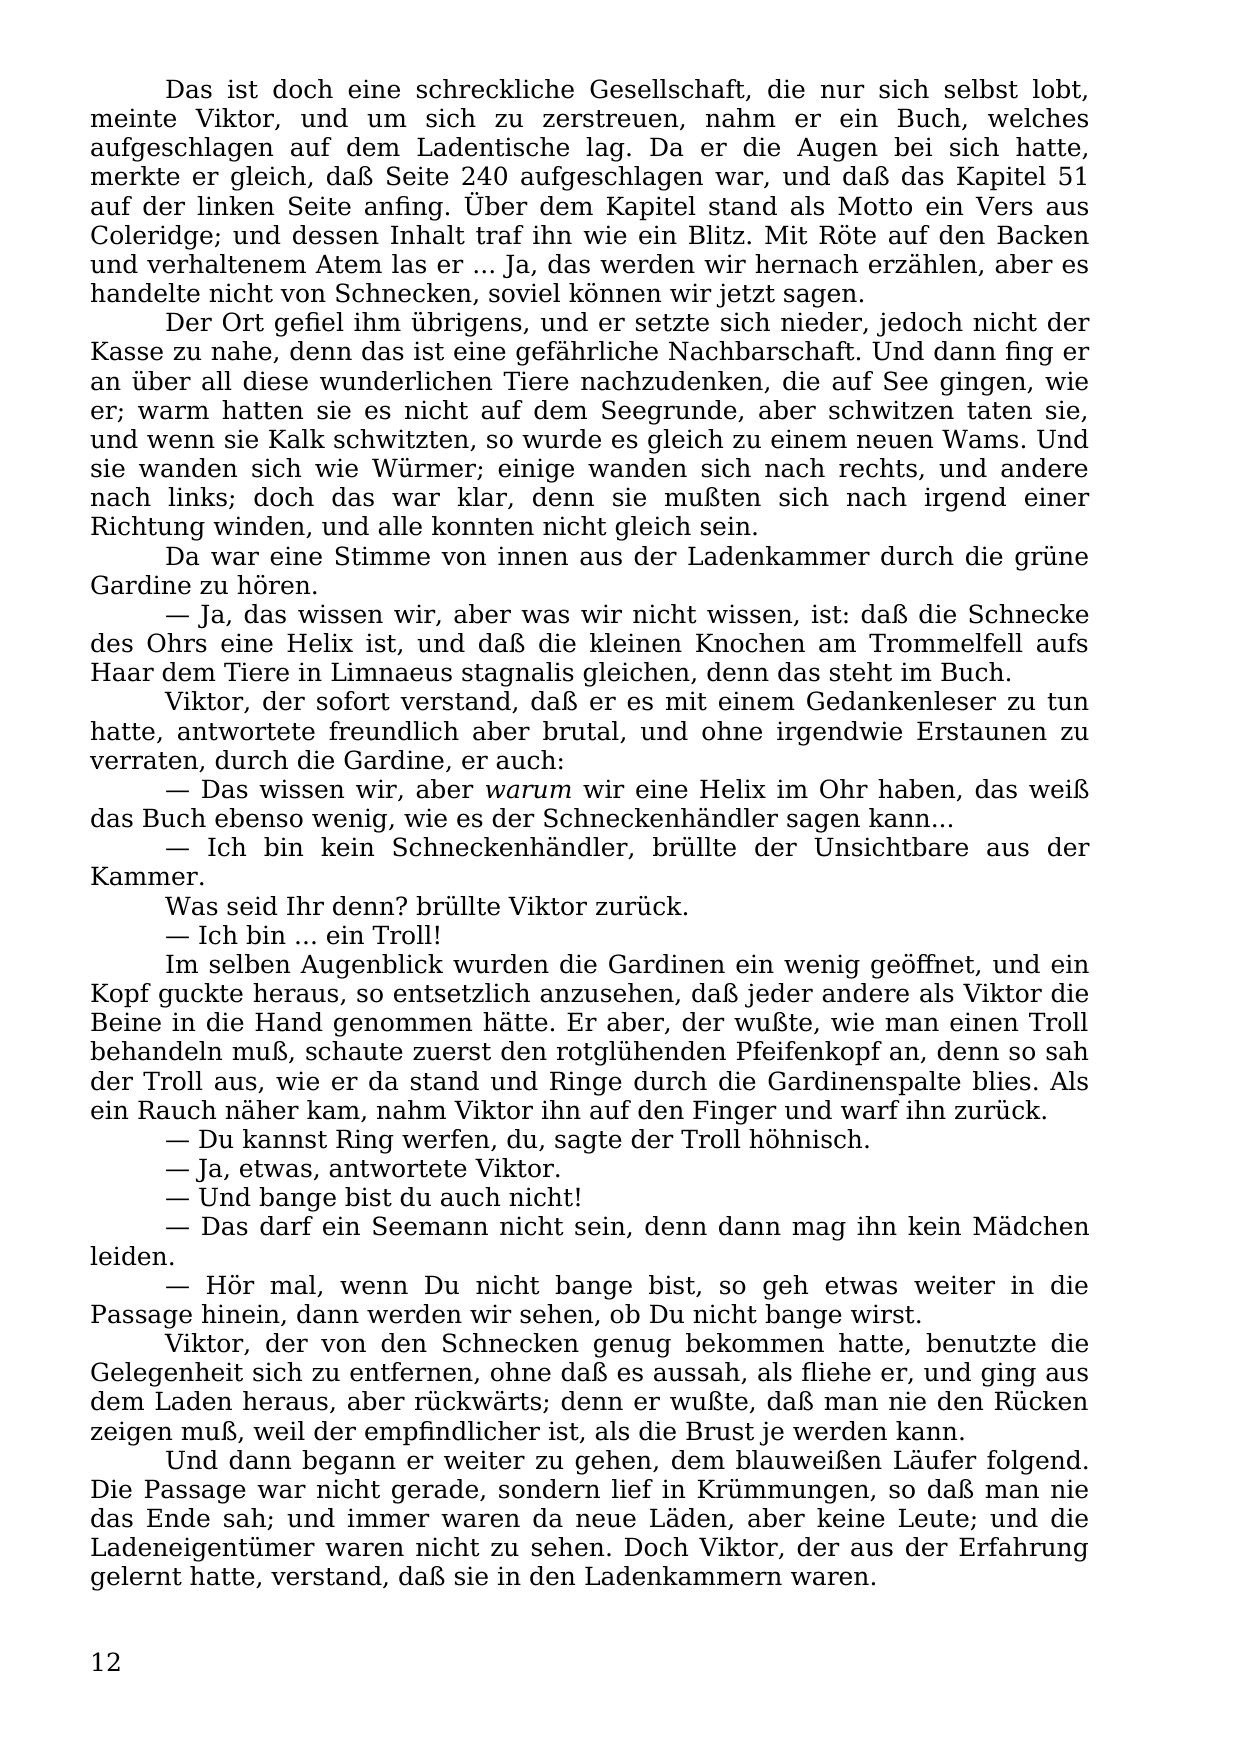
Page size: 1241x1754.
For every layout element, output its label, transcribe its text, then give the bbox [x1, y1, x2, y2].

text — Das darf ein Seemann nicht sein, denn dann mag ihn kein Mädchen leiden. [90, 1212, 1091, 1271]
text — Ich bin kein Schneckenhändler, brüllte der Unsichtbare aus der Kammer. [90, 833, 1091, 892]
text Viktor, der von den Schnecken genug bekommen hatte, benutzte die Gelegenheit sich zu entfernen, ohne daß es aussah, als fliehe er, und ging aus dem Laden heraus, aber rückwärts; denn er wußte, daß man nie den Rücken zeigen muß, weil der empfindlicher ist, als die Brust je werden kann. [90, 1329, 1091, 1446]
text — Ich bin ... ein Troll! [90, 921, 1091, 950]
text Im selben Augenblick wurden die Gardinen ein wenig geöffnet, und ein Kopf guckte heraus, so entsetzlich anzusehen, daß jeder andere als Viktor die Beine in die Hand genommen hätte. Er aber, der wußte, wie man einen Troll behandeln muß, schaute zuerst den rotglühenden Pfeifenkopf an, denn so sah der Troll aus, wie er da stand und Ringe durch die Gardinenspalte blies. Als ein Rauch näher kam, nahm Viktor ihn auf den Finger und warf ihn zurück. [90, 950, 1091, 1125]
text — Ja, etwas, antwortete Viktor. [90, 1154, 1091, 1183]
text — Du kannst Ring werfen, du, sagte der Troll höhnisch. [90, 1125, 1091, 1154]
text — Das wissen wir, aber warum wir eine Helix im Ohr haben, das weiß das Buch ebenso wenig, wie es der Schneckenhändler sagen kann... [90, 775, 1091, 833]
text Was seid Ihr denn? brüllte Viktor zurück. [90, 892, 1091, 921]
text Da war eine Stimme von innen aus der Ladenkammer durch die grüne Gardine zu hören. [90, 542, 1091, 600]
text — Ja, das wissen wir, aber was wir nicht wissen, ist: daß die Schnecke des Ohrs eine Helix ist, und daß die kleinen Knochen am Trommelfell aufs Haar dem Tiere in Limnaeus stagnalis gleichen, denn das steht im Buch. [90, 600, 1091, 687]
text Viktor, der sofort verstand, daß er es mit einem Gedankenleser zu tun hatte, antwortete freundlich aber brutal, und ohne irgendwie Erstaunen zu verraten, durch die Gardine, er auch: [90, 687, 1091, 775]
text Der Ort gefiel ihm übrigens, und er setzte sich nieder, jedoch nicht der Kasse zu nahe, denn das ist eine gefährliche Nachbarschaft. Und dann fing er an über all diese wunderlichen Tiere nachzudenken, die auf See gingen, wie er; warm hatten sie es nicht auf dem Seegrunde, aber schwitzen taten sie, und wenn sie Kalk schwitzten, so wurde es gleich zu einem neuen Wams. Und sie wanden sich wie Würmer; einige wanden sich nach rechts, und andere nach links; doch das war klar, denn sie mußten sich nach irgend einer Richtung winden, und alle konnten nicht gleich sein. [90, 308, 1091, 542]
text — Und bange bist du auch nicht! [90, 1183, 1091, 1212]
text Das ist doch eine schreckliche Gesellschaft, die nur sich selbst lobt, meinte Viktor, und um sich zu zerstreuen, nahm er ein Buch, welches aufgeschlagen auf dem Ladentische lag. Da er die Augen bei sich hatte, merkte er gleich, daß Seite 240 aufgeschlagen war, und daß das Kapitel 51 auf der linken Seite anfing. Über dem Kapitel stand als Motto ein Vers aus Coleridge; und dessen Inhalt traf ihn wie ein Blitz. Mit Röte auf den Backen und verhaltenem Atem las er ... Ja, das werden wir hernach erzählen, aber es handelte nicht von Schnecken, soviel können wir jetzt sagen. [90, 75, 1091, 308]
text Und dann begann er weiter zu gehen, dem blauweißen Läufer folgend. Die Passage war nicht gerade, sondern lief in Krümmungen, so daß man nie das Ende sah; und immer waren da neue Läden, aber keine Leute; und die Ladeneigentümer waren nicht zu sehen. Doch Viktor, der aus der Erfahrung gelernt hatte, verstand, daß sie in den Ladenkammern waren. [90, 1446, 1091, 1592]
text — Hör mal, wenn Du nicht bange bist, so geh etwas weiter in die Passage hinein, dann werden wir sehen, ob Du nicht bange wirst. [90, 1271, 1091, 1329]
